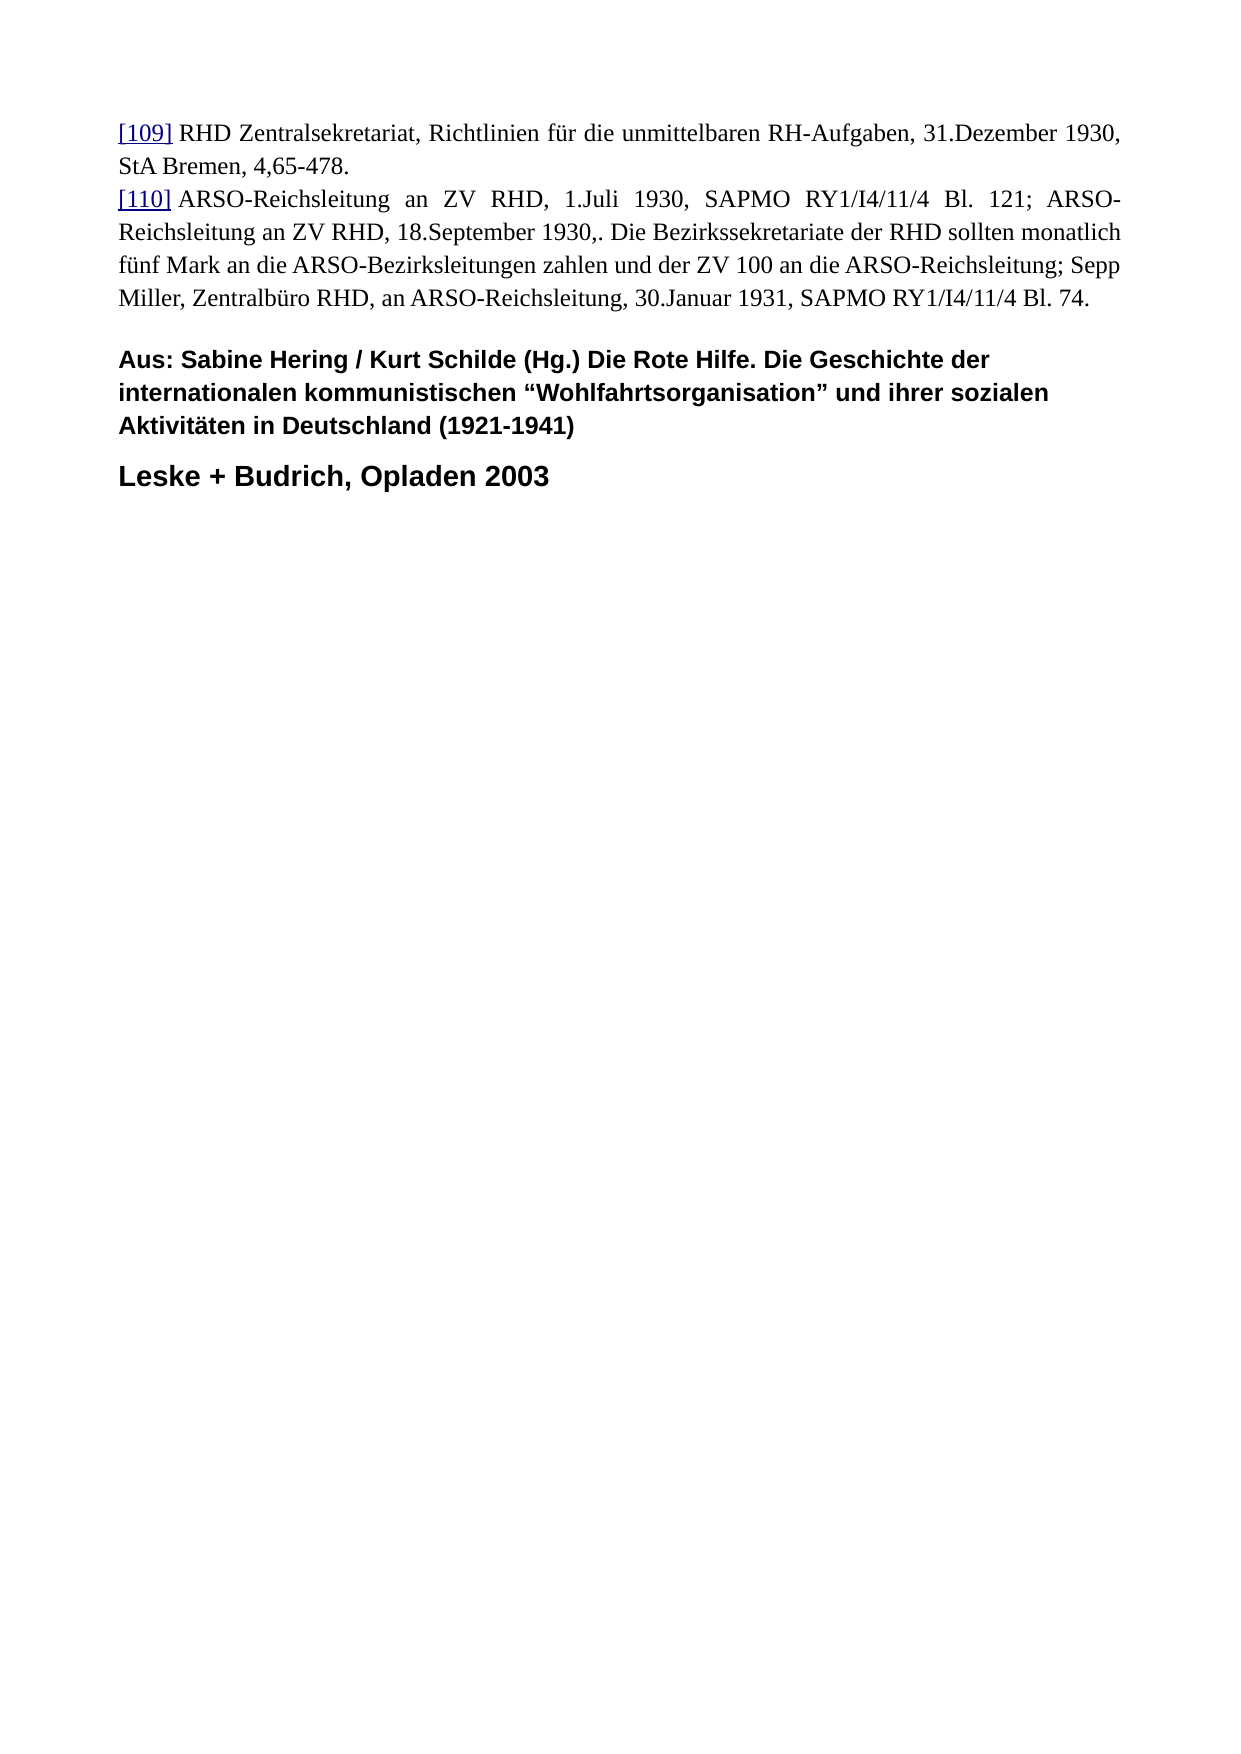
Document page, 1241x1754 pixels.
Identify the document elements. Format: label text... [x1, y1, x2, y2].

text [110] ARSO-Reichsleitung an ZV RHD, 1.Juli 1930, SAPMO RY1/I4/11/4 Bl. 121; ARSO-Reichsleitung an ZV RHD, 18.September 1930,. Die Bezirkssekretariate der RHD sollten monatlich fünf Mark an die ARSO-Bezirksleitungen zahlen und der ZV 100 an die ARSO-Reichsleitung; Sepp Miller, Zentralbüro RHD, an ARSO-Reichsleitung, 30.Januar 1931, SAPMO RY1/I4/11/4 Bl. 74. [118, 184, 1122, 312]
text [109] RHD Zentralsekretariat, Richtlinien für die unmittelbaren RH-Aufgaben, 31.Dezember 1930, StA Bremen, 4,65-478. [118, 118, 1122, 180]
text Leske + Budrich, Opladen 2003 [118, 459, 1122, 492]
text Aus: Sabine Hering / Kurt Schilde (Hg.) Die Rote Hilfe. Die Geschichte der internationalen kommunistischen “Wohlfahrtsorganisation” und ihrer sozialen Aktivitäten in Deutschland (1921-1941) [118, 345, 1122, 440]
